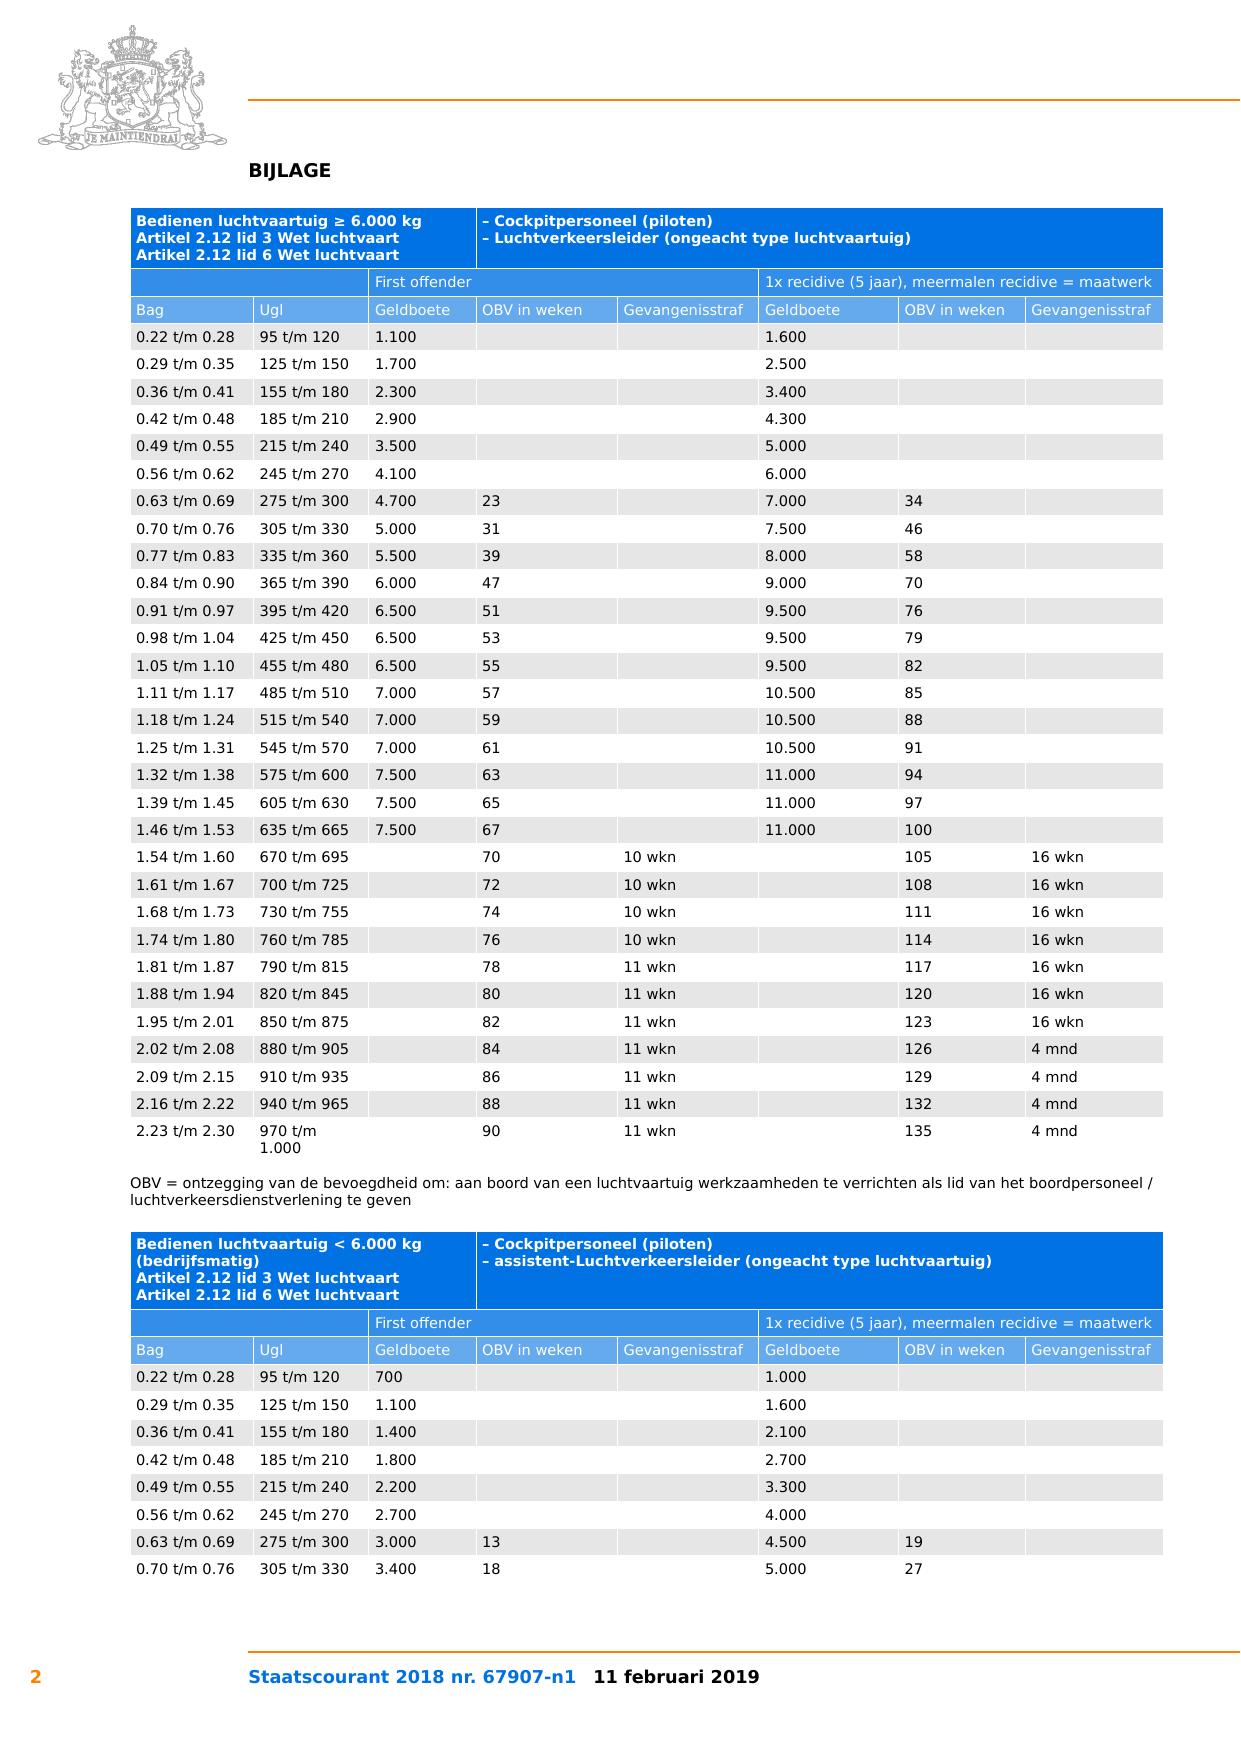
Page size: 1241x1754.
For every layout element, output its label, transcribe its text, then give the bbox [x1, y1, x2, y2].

table_cell 0.29 t/m 0.35 [131, 351, 253, 378]
table_cell 86 [477, 1064, 617, 1090]
table_cell 245 t/m 270 [254, 1502, 368, 1528]
table_cell 0.56 t/m 0.62 [131, 461, 253, 487]
table_cell 1.68 t/m 1.73 [131, 899, 253, 926]
table_cell [618, 1556, 758, 1583]
table_cell 65 [477, 790, 617, 816]
table_cell 123 [899, 1009, 1025, 1035]
table_cell 7.000 [759, 489, 898, 515]
table_cell 9.000 [759, 571, 898, 597]
table_cell 3.500 [369, 434, 476, 460]
table_cell [618, 379, 758, 405]
table_cell 76 [899, 598, 1025, 624]
table_cell 23 [477, 489, 617, 515]
table_cell 91 [899, 735, 1025, 761]
table_cell 11.000 [759, 817, 898, 843]
table_cell 10 wkn [618, 899, 758, 926]
table_cell [131, 1310, 368, 1336]
table_cell 605 t/m 630 [254, 790, 368, 816]
table_cell 88 [477, 1091, 617, 1117]
table_cell [618, 571, 758, 597]
table_cell 4.300 [759, 406, 898, 433]
table_cell [477, 351, 617, 378]
table_cell [618, 763, 758, 789]
table_cell 1.11 t/m 1.17 [131, 680, 253, 707]
table_cell 7.000 [369, 735, 476, 761]
table_cell [759, 845, 898, 871]
table_cell [618, 1474, 758, 1501]
table_cell [759, 1009, 898, 1035]
table_cell [759, 1091, 898, 1117]
table_cell [1026, 1420, 1163, 1446]
table_cell [899, 406, 1025, 433]
table_cell 4.000 [759, 1502, 898, 1528]
table_cell 9.500 [759, 598, 898, 624]
table_cell [759, 1119, 898, 1162]
table_cell 3.000 [369, 1529, 476, 1555]
table_cell 7.500 [369, 790, 476, 816]
table_cell 46 [899, 516, 1025, 542]
table_cell 58 [899, 543, 1025, 569]
table_header – Cockpitpersoneel (piloten) – Luchtverkeersleider (ongeacht type luchtvaartuig) [477, 208, 1163, 268]
table_cell 820 t/m 845 [254, 982, 368, 1008]
table_cell 57 [477, 680, 617, 707]
table_cell [618, 543, 758, 569]
table_cell 1.25 t/m 1.31 [131, 735, 253, 761]
table_cell 365 t/m 390 [254, 571, 368, 597]
table_cell 129 [899, 1064, 1025, 1090]
table_cell 1.000 [759, 1365, 898, 1391]
table_cell [1026, 625, 1163, 652]
table_cell 5.000 [759, 434, 898, 460]
table_cell [369, 1064, 476, 1090]
table_cell [1026, 1556, 1163, 1583]
table_cell [618, 1365, 758, 1391]
table_cell 18 [477, 1556, 617, 1583]
table_cell First offender [369, 1310, 758, 1336]
table_cell [477, 1420, 617, 1446]
table_cell [899, 1365, 1025, 1391]
table_cell 245 t/m 270 [254, 461, 368, 487]
table_cell [899, 1420, 1025, 1446]
table_header – Cockpitpersoneel (piloten) – assistent-Luchtverkeersleider (ongeacht type luchtvaartuig) [477, 1232, 1163, 1309]
table_cell 1.32 t/m 1.38 [131, 763, 253, 789]
table_cell [618, 406, 758, 433]
table_cell 3.400 [369, 1556, 476, 1583]
table_cell [1026, 598, 1163, 624]
table_cell 76 [477, 927, 617, 953]
table_cell [369, 982, 476, 1008]
table_cell 0.49 t/m 0.55 [131, 434, 253, 460]
table_cell 1.700 [369, 351, 476, 378]
table_cell 16 wkn [1026, 845, 1163, 871]
table_cell 185 t/m 210 [254, 1447, 368, 1473]
table_cell 970 t/m 1.000 [254, 1119, 368, 1162]
table_cell [618, 1392, 758, 1418]
table_cell 31 [477, 516, 617, 542]
table_cell 2.700 [369, 1502, 476, 1528]
table_cell [1026, 571, 1163, 597]
table_cell [759, 954, 898, 981]
table_cell 1.95 t/m 2.01 [131, 1009, 253, 1035]
table_cell 485 t/m 510 [254, 680, 368, 707]
table_cell 19 [899, 1529, 1025, 1555]
table_cell 135 [899, 1119, 1025, 1162]
table_cell 155 t/m 180 [254, 379, 368, 405]
table_cell [899, 379, 1025, 405]
table_cell [618, 1447, 758, 1473]
table_cell Gevangenisstraf [618, 297, 758, 323]
table_cell 100 [899, 817, 1025, 843]
table_cell [618, 1529, 758, 1555]
table_cell 305 t/m 330 [254, 516, 368, 542]
table_cell [1026, 461, 1163, 487]
table_cell [618, 817, 758, 843]
table_cell 55 [477, 653, 617, 679]
table_cell [1026, 1529, 1163, 1555]
table_cell 6.500 [369, 598, 476, 624]
table_cell 0.22 t/m 0.28 [131, 1365, 253, 1391]
table_cell [899, 461, 1025, 487]
table_cell 880 t/m 905 [254, 1036, 368, 1063]
table_cell 11 wkn [618, 1036, 758, 1063]
table_cell [759, 1036, 898, 1063]
table_cell 0.84 t/m 0.90 [131, 571, 253, 597]
table_cell [1026, 1474, 1163, 1501]
table_cell 120 [899, 982, 1025, 1008]
table_cell 132 [899, 1091, 1025, 1117]
table_cell 97 [899, 790, 1025, 816]
table_cell 111 [899, 899, 1025, 926]
table_cell [1026, 324, 1163, 350]
table_cell 13 [477, 1529, 617, 1555]
table_cell 2.02 t/m 2.08 [131, 1036, 253, 1063]
table_cell OBV in weken [477, 1337, 617, 1364]
table_cell 70 [899, 571, 1025, 597]
table_cell [369, 927, 476, 953]
table_cell [899, 434, 1025, 460]
table_cell [618, 1420, 758, 1446]
table_cell 940 t/m 965 [254, 1091, 368, 1117]
table_cell 1.74 t/m 1.80 [131, 927, 253, 953]
table_cell 670 t/m 695 [254, 845, 368, 871]
table_cell 7.500 [369, 817, 476, 843]
table_cell 88 [899, 708, 1025, 734]
table_cell 6.500 [369, 625, 476, 652]
table_cell [1026, 1392, 1163, 1418]
table_cell [477, 1447, 617, 1473]
table_cell [899, 1502, 1025, 1528]
table_cell 10.500 [759, 735, 898, 761]
table_cell OBV in weken [899, 297, 1025, 323]
table_cell [131, 269, 368, 296]
table_cell 125 t/m 150 [254, 351, 368, 378]
table_cell 85 [899, 680, 1025, 707]
table_cell 16 wkn [1026, 927, 1163, 953]
table_cell 1.100 [369, 1392, 476, 1418]
table_cell 16 wkn [1026, 872, 1163, 898]
table_cell 11 wkn [618, 1119, 758, 1162]
table_cell 1.88 t/m 1.94 [131, 982, 253, 1008]
table_cell Gevangenisstraf [1026, 1337, 1163, 1364]
table_cell [1026, 434, 1163, 460]
table_cell [759, 899, 898, 926]
table_cell [618, 351, 758, 378]
table_cell [618, 708, 758, 734]
table_cell 0.36 t/m 0.41 [131, 1420, 253, 1446]
table_cell 1x recidive (5 jaar), meermalen recidive = maatwerk [759, 1310, 1163, 1336]
table_cell [1026, 735, 1163, 761]
table_cell OBV in weken [477, 297, 617, 323]
table_cell 11 wkn [618, 954, 758, 981]
table_cell 1.100 [369, 324, 476, 350]
table_cell 47 [477, 571, 617, 597]
table_cell [477, 406, 617, 433]
table_header Bedienen luchtvaartuig ≥ 6.000 kg Artikel 2.12 lid 3 Wet luchtvaart Artikel 2.12 lid 6 Wet luchtvaart [131, 208, 476, 268]
table_cell 16 wkn [1026, 954, 1163, 981]
table_cell [618, 653, 758, 679]
table_cell OBV in weken [899, 1337, 1025, 1364]
table_cell [369, 1119, 476, 1162]
table_cell 215 t/m 240 [254, 1474, 368, 1501]
table_cell 1.800 [369, 1447, 476, 1473]
table_cell 0.70 t/m 0.76 [131, 516, 253, 542]
table_cell [1026, 543, 1163, 569]
table_cell 0.91 t/m 0.97 [131, 598, 253, 624]
table_cell 11.000 [759, 763, 898, 789]
table_cell 730 t/m 755 [254, 899, 368, 926]
table_cell [618, 516, 758, 542]
table_cell Gevangenisstraf [618, 1337, 758, 1364]
table_cell 455 t/m 480 [254, 653, 368, 679]
table_cell 0.70 t/m 0.76 [131, 1556, 253, 1583]
table_cell 95 t/m 120 [254, 1365, 368, 1391]
table_cell 185 t/m 210 [254, 406, 368, 433]
table_cell 79 [899, 625, 1025, 652]
table_cell 74 [477, 899, 617, 926]
table_cell 4 mnd [1026, 1064, 1163, 1090]
table_cell 114 [899, 927, 1025, 953]
table_cell [618, 735, 758, 761]
table_cell [1026, 817, 1163, 843]
table_cell 425 t/m 450 [254, 625, 368, 652]
table_cell 125 t/m 150 [254, 1392, 368, 1418]
table_cell 16 wkn [1026, 899, 1163, 926]
table_cell Gevangenisstraf [1026, 297, 1163, 323]
table_cell 215 t/m 240 [254, 434, 368, 460]
table_cell 10.500 [759, 708, 898, 734]
table_cell [1026, 1502, 1163, 1528]
table_cell 3.400 [759, 379, 898, 405]
table_cell 108 [899, 872, 1025, 898]
table_cell 760 t/m 785 [254, 927, 368, 953]
table_cell 275 t/m 300 [254, 1529, 368, 1555]
table_cell 11 wkn [618, 1091, 758, 1117]
table_cell [618, 790, 758, 816]
table_cell 59 [477, 708, 617, 734]
table_cell 72 [477, 872, 617, 898]
table_cell [1026, 790, 1163, 816]
table_cell 90 [477, 1119, 617, 1162]
table_cell 4.100 [369, 461, 476, 487]
table_cell 790 t/m 815 [254, 954, 368, 981]
table_cell 4.700 [369, 489, 476, 515]
table_cell 11 wkn [618, 982, 758, 1008]
table_cell 53 [477, 625, 617, 652]
table_cell 70 [477, 845, 617, 871]
table_cell 2.09 t/m 2.15 [131, 1064, 253, 1090]
table_cell [1026, 406, 1163, 433]
table_cell 117 [899, 954, 1025, 981]
table_cell [369, 1009, 476, 1035]
table_cell 0.22 t/m 0.28 [131, 324, 253, 350]
table_cell 9.500 [759, 625, 898, 652]
table_cell 11.000 [759, 790, 898, 816]
table_cell Geldboete [369, 1337, 476, 1364]
table_cell 63 [477, 763, 617, 789]
table_cell 1.81 t/m 1.87 [131, 954, 253, 981]
table_cell 515 t/m 540 [254, 708, 368, 734]
table_cell 0.42 t/m 0.48 [131, 1447, 253, 1473]
table_cell 2.700 [759, 1447, 898, 1473]
table_cell 6.500 [369, 653, 476, 679]
table_cell [477, 1392, 617, 1418]
table_cell 335 t/m 360 [254, 543, 368, 569]
table_cell 305 t/m 330 [254, 1556, 368, 1583]
table_cell [899, 1474, 1025, 1501]
table_cell 7.500 [369, 763, 476, 789]
table_cell 10 wkn [618, 845, 758, 871]
table_cell [618, 489, 758, 515]
table_cell [477, 379, 617, 405]
table_cell 2.200 [369, 1474, 476, 1501]
table_cell 105 [899, 845, 1025, 871]
table_cell First offender [369, 269, 758, 296]
table_cell 635 t/m 665 [254, 817, 368, 843]
table_header Bedienen luchtvaartuig < 6.000 kg (bedrijfsmatig) Artikel 2.12 lid 3 Wet luchtvaart Artikel 2.12 lid 6 Wet luchtvaart [131, 1232, 476, 1309]
table_cell 39 [477, 543, 617, 569]
table_cell [618, 625, 758, 652]
table_cell 0.36 t/m 0.41 [131, 379, 253, 405]
table_cell Bag [131, 1337, 253, 1364]
table_cell [1026, 1365, 1163, 1391]
table_cell 16 wkn [1026, 1009, 1163, 1035]
table_cell [1026, 763, 1163, 789]
table_cell 82 [899, 653, 1025, 679]
table_cell 80 [477, 982, 617, 1008]
table_cell [369, 954, 476, 981]
table_cell 700 [369, 1365, 476, 1391]
table_cell 61 [477, 735, 617, 761]
table_cell 2.100 [759, 1420, 898, 1446]
table_cell [1026, 653, 1163, 679]
table_cell [477, 1365, 617, 1391]
table_cell 34 [899, 489, 1025, 515]
table_cell 275 t/m 300 [254, 489, 368, 515]
table_cell 8.000 [759, 543, 898, 569]
table_cell 6.000 [369, 571, 476, 597]
table_cell 5.000 [369, 516, 476, 542]
table_cell 10 wkn [618, 927, 758, 953]
table_cell 1.600 [759, 324, 898, 350]
table_cell 1.18 t/m 1.24 [131, 708, 253, 734]
table_cell [618, 680, 758, 707]
table_cell [477, 324, 617, 350]
table_cell [759, 982, 898, 1008]
table_cell 84 [477, 1036, 617, 1063]
table_cell [477, 461, 617, 487]
table_cell [618, 434, 758, 460]
table_cell 95 t/m 120 [254, 324, 368, 350]
table_cell 0.49 t/m 0.55 [131, 1474, 253, 1501]
table_cell 1.54 t/m 1.60 [131, 845, 253, 871]
table_cell 0.98 t/m 1.04 [131, 625, 253, 652]
table_cell 5.500 [369, 543, 476, 569]
table_cell 51 [477, 598, 617, 624]
table_cell 700 t/m 725 [254, 872, 368, 898]
table_cell [369, 1091, 476, 1117]
table_cell 126 [899, 1036, 1025, 1063]
table_cell 0.56 t/m 0.62 [131, 1502, 253, 1528]
table_cell Geldboete [369, 297, 476, 323]
table_cell Bag [131, 297, 253, 323]
table_cell 2.16 t/m 2.22 [131, 1091, 253, 1117]
table_cell 67 [477, 817, 617, 843]
table_cell 850 t/m 875 [254, 1009, 368, 1035]
table_cell [477, 1474, 617, 1501]
table_cell Ugl [254, 297, 368, 323]
table_cell 2.500 [759, 351, 898, 378]
table_cell 2.23 t/m 2.30 [131, 1119, 253, 1162]
table_cell 10 wkn [618, 872, 758, 898]
table_cell 4 mnd [1026, 1091, 1163, 1117]
table_cell 4 mnd [1026, 1119, 1163, 1162]
table_cell [899, 1392, 1025, 1418]
table_cell [1026, 680, 1163, 707]
table_cell Ugl [254, 1337, 368, 1364]
table_cell 1.400 [369, 1420, 476, 1446]
table_cell 1.39 t/m 1.45 [131, 790, 253, 816]
table_cell 1.61 t/m 1.67 [131, 872, 253, 898]
table_cell [369, 1036, 476, 1063]
table_cell 0.77 t/m 0.83 [131, 543, 253, 569]
table_cell [618, 598, 758, 624]
table_cell OBV = ontzegging van de bevoegdheid om: aan boord van een luchtvaartuig werkzaamheden te verrichten als lid van het boordpersoneel / luchtverkeersdienstverlening te geven [130, 1163, 1163, 1209]
table_cell [759, 1064, 898, 1090]
table_cell [618, 324, 758, 350]
table_cell 1.05 t/m 1.10 [131, 653, 253, 679]
table_cell 1.600 [759, 1392, 898, 1418]
table_cell [618, 461, 758, 487]
table_cell [759, 872, 898, 898]
table_cell 545 t/m 570 [254, 735, 368, 761]
table_cell 16 wkn [1026, 982, 1163, 1008]
table_cell 82 [477, 1009, 617, 1035]
table_cell [1026, 379, 1163, 405]
table_cell [1026, 1447, 1163, 1473]
table_cell [477, 1502, 617, 1528]
table_cell Geldboete [759, 1337, 898, 1364]
table_cell 4.500 [759, 1529, 898, 1555]
table_cell 0.29 t/m 0.35 [131, 1392, 253, 1418]
table_cell 575 t/m 600 [254, 763, 368, 789]
table_cell 10.500 [759, 680, 898, 707]
table_cell 7.000 [369, 708, 476, 734]
table_cell 2.900 [369, 406, 476, 433]
table_cell [369, 845, 476, 871]
table_cell 1.46 t/m 1.53 [131, 817, 253, 843]
table_cell 5.000 [759, 1556, 898, 1583]
table_cell [1026, 516, 1163, 542]
table_cell 11 wkn [618, 1009, 758, 1035]
table_cell Geldboete [759, 297, 898, 323]
table_cell 395 t/m 420 [254, 598, 368, 624]
table_cell 155 t/m 180 [254, 1420, 368, 1446]
table_cell 27 [899, 1556, 1025, 1583]
table_cell 9.500 [759, 653, 898, 679]
table_cell 11 wkn [618, 1064, 758, 1090]
table_cell 0.63 t/m 0.69 [131, 489, 253, 515]
table_cell [369, 872, 476, 898]
table_cell 910 t/m 935 [254, 1064, 368, 1090]
table_cell 4 mnd [1026, 1036, 1163, 1063]
subtitle BIJLAGE [248, 160, 1163, 182]
table_cell [618, 1502, 758, 1528]
table_cell 2.300 [369, 379, 476, 405]
table_cell [369, 899, 476, 926]
table_cell 7.000 [369, 680, 476, 707]
table_cell [899, 351, 1025, 378]
table_cell 6.000 [759, 461, 898, 487]
picture [38, 25, 227, 150]
table_cell [899, 324, 1025, 350]
table_cell [899, 1447, 1025, 1473]
table_cell 1x recidive (5 jaar), meermalen recidive = maatwerk [759, 269, 1163, 296]
table_cell [1026, 489, 1163, 515]
table_cell [1026, 351, 1163, 378]
table_cell [477, 434, 617, 460]
table_cell 7.500 [759, 516, 898, 542]
table_cell [1026, 708, 1163, 734]
table_cell 0.42 t/m 0.48 [131, 406, 253, 433]
table_cell 94 [899, 763, 1025, 789]
table_cell 78 [477, 954, 617, 981]
table_cell 0.63 t/m 0.69 [131, 1529, 253, 1555]
table_cell 3.300 [759, 1474, 898, 1501]
table_cell [759, 927, 898, 953]
